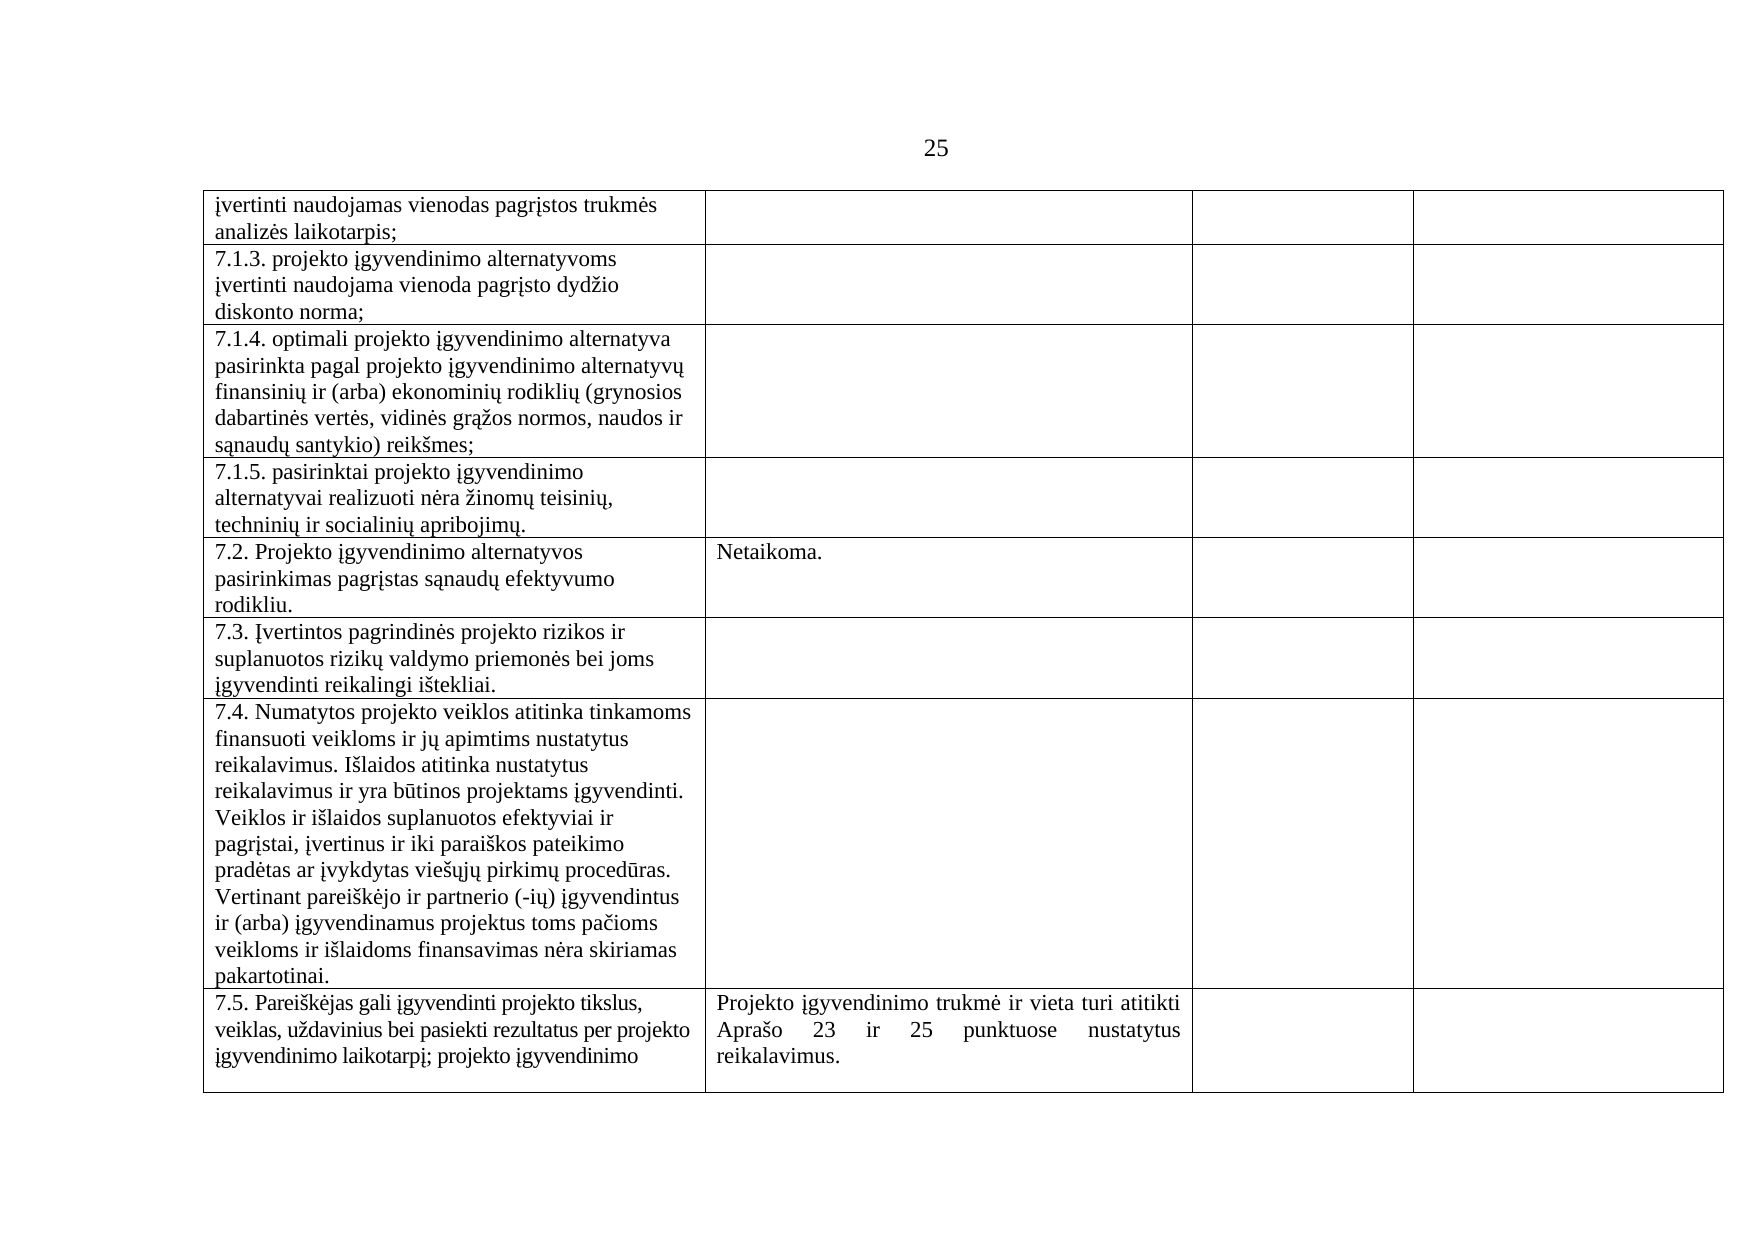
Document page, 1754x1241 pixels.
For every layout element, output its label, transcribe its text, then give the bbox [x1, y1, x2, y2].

table_cell [706, 699, 1192, 988]
table_cell 7.1.3. projekto įgyvendinimo alternatyvoms įvertinti naudojama vienoda pagrįsto dydžio diskonto norma; [204, 245, 705, 324]
table_cell [706, 245, 1192, 324]
table_cell 7.1.4. optimali projekto įgyvendinimo alternatyva pasirinkta pagal projekto įgyvendinimo alternatyvų finansinių ir (arba) ekonominių rodiklių (grynosios dabartinės vertės, vidinės grąžos normos, naudos ir sąnaudų santykio) reikšmes; [204, 325, 705, 457]
table_cell [1414, 458, 1723, 537]
table_cell Netaikoma. [706, 538, 1192, 617]
table_cell [1193, 458, 1413, 537]
table_cell [1414, 245, 1723, 324]
table_cell 7.4. Numatytos projekto veiklos atitinka tinkamoms finansuoti veikloms ir jų apimtims nustatytus reikalavimus. Išlaidos atitinka nustatytus reikalavimus ir yra būtinos projektams įgyvendinti. Veiklos ir išlaidos suplanuotos efektyviai ir pagrįstai, įvertinus ir iki paraiškos pateikimo pradėtas ar įvykdytas viešųjų pirkimų procedūras. Vertinant pareiškėjo ir partnerio (-ių) įgyvendintus ir (arba) įgyvendinamus projektus toms pačioms veikloms ir išlaidoms finansavimas nėra skiriamas pakartotinai. [204, 699, 705, 988]
table_cell [1193, 245, 1413, 324]
table_cell [1414, 618, 1723, 697]
table_cell [1414, 699, 1723, 988]
table_cell 7.2. Projekto įgyvendinimo alternatyvos pasirinkimas pagrįstas sąnaudų efektyvumo rodikliu. [204, 538, 705, 617]
table_cell įvertinti naudojamas vienodas pagrįstos trukmės analizės laikotarpis; [204, 191, 705, 244]
table_cell [1414, 191, 1723, 244]
table_cell [1414, 538, 1723, 617]
table_cell [1193, 191, 1413, 244]
table_cell [1193, 699, 1413, 988]
table_cell 7.5. Pareiškėjas gali įgyvendinti projekto tikslus, veiklas, uždavinius bei pasiekti rezultatus per projekto įgyvendinimo laikotarpį; projekto įgyvendinimo [204, 989, 705, 1092]
table_cell [1193, 989, 1413, 1092]
table_cell 7.1.5. pasirinktai projekto įgyvendinimo alternatyvai realizuoti nėra žinomų teisinių, techninių ir socialinių apribojimų. [204, 458, 705, 537]
table_cell [706, 618, 1192, 697]
table_cell Projekto įgyvendinimo trukmė ir vieta turi atitikti Aprašo 23 ir 25 punktuose nustatytus reikalavimus. [706, 989, 1192, 1092]
table_cell [706, 191, 1192, 244]
table_cell 7.3. Įvertintos pagrindinės projekto rizikos ir suplanuotos rizikų valdymo priemonės bei joms įgyvendinti reikalingi ištekliai. [204, 618, 705, 697]
table_cell [1414, 989, 1723, 1092]
table_cell [1414, 325, 1723, 457]
table_cell [706, 458, 1192, 537]
table_cell [706, 325, 1192, 457]
table_cell [1193, 618, 1413, 697]
table_cell [1193, 325, 1413, 457]
table_cell [1193, 538, 1413, 617]
